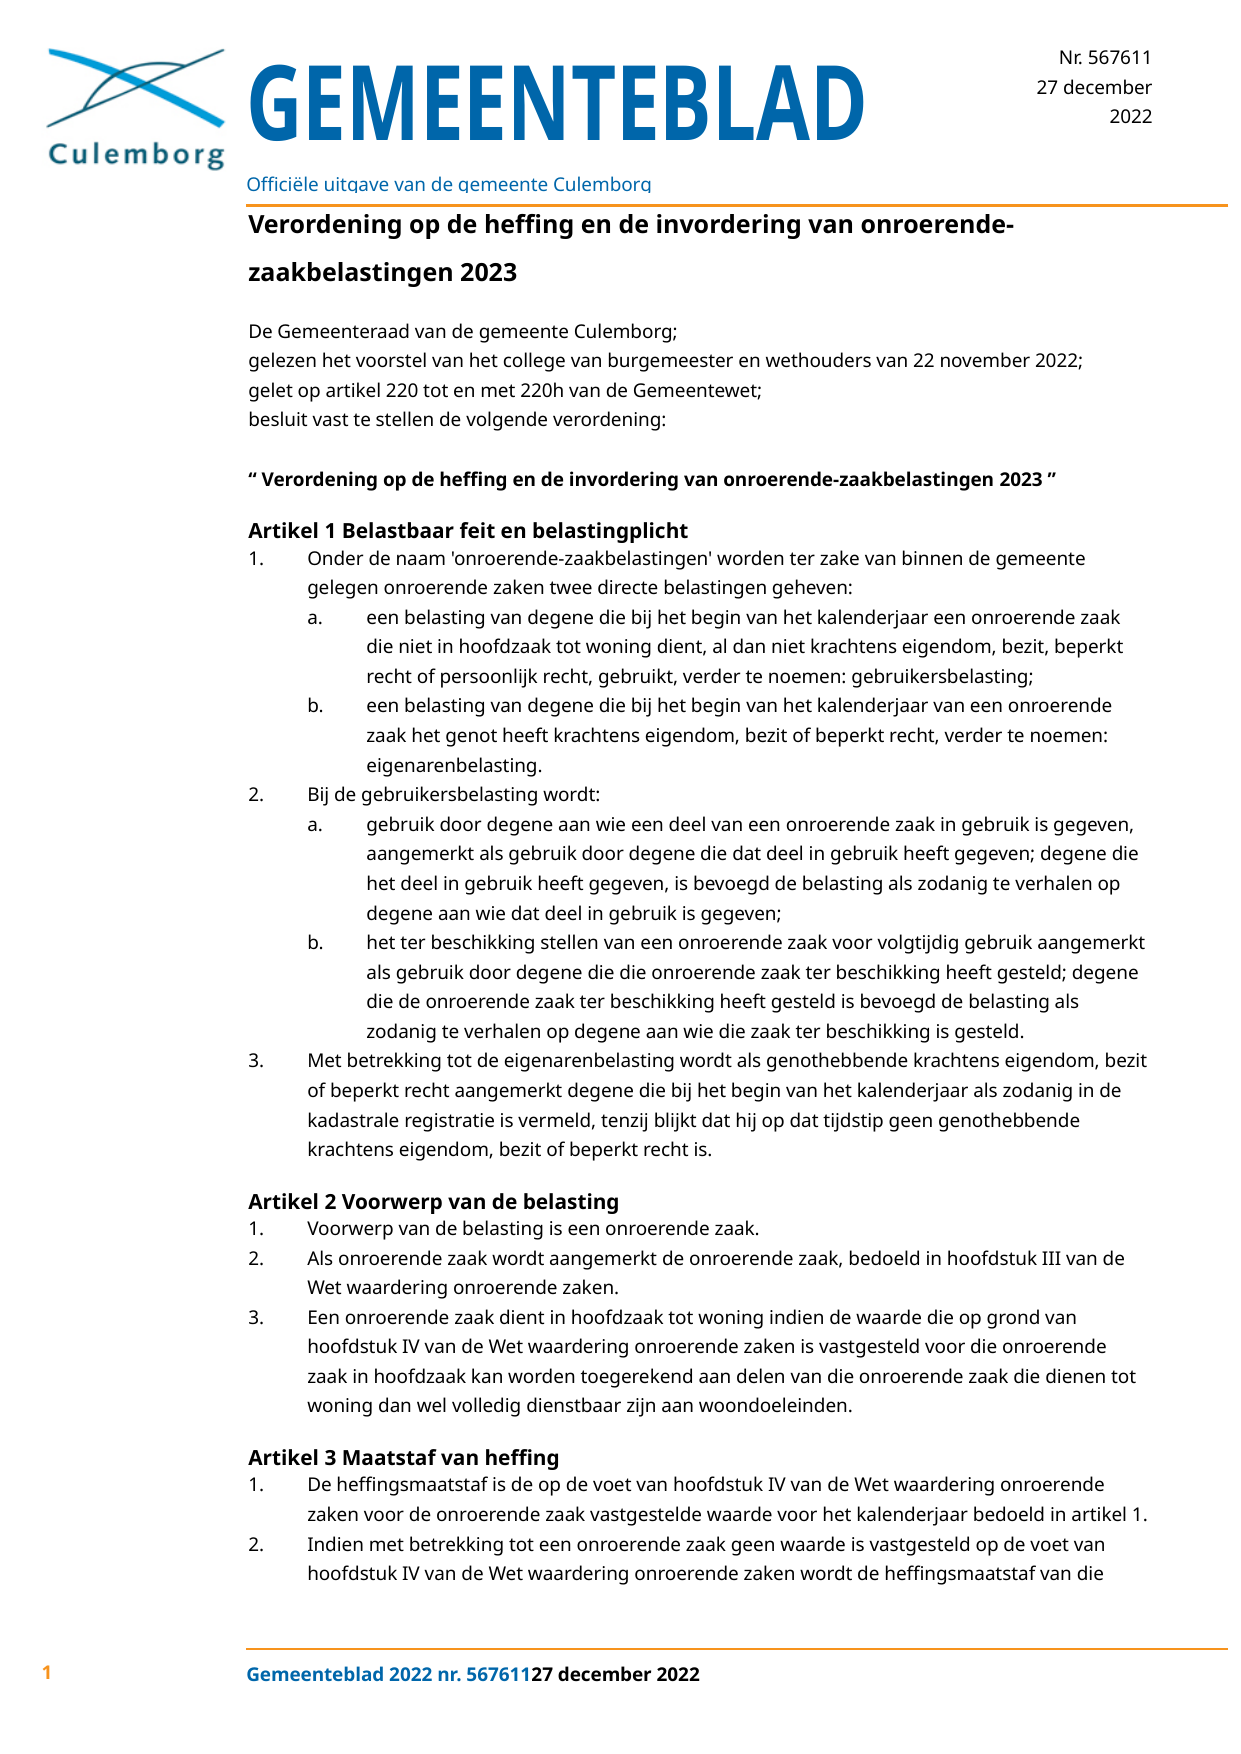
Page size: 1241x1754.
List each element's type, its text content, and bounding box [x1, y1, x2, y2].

text Artikel 2 Voorwerp van de belasting [248, 1187, 1152, 1215]
picture [41, 47, 231, 172]
list De heffingsmaatstaf is de op de voet van hoofdstuk IV van de Wet waardering onroerende zaken voor de onroerende zaak vastgestelde waarde voor het kalenderjaar bedoeld in artikel 1. [248, 1472, 1152, 1527]
list Een onroerende zaak dient in hoofdzaak tot woning indien de waarde die op grond van hoofdstuk IV van de Wet waardering onroerende zaken is vastgesteld voor die onroerende zaak in hoofdzaak kan worden toegerekend aan delen van die onroerende zaak die dienen tot woning dan wel volledig dienstbaar zijn aan woondoeleinden. [248, 1304, 1152, 1418]
list Met betrekking tot de eigenarenbelasting wordt als genothebbende krachtens eigendom, bezit of beperkt recht aangemerkt degene die bij het begin van het kalenderjaar als zodanig in de kadastrale registratie is vermeld, tenzij blijkt dat hij op dat tijdstip geen genothebbende krachtens eigendom, bezit of beperkt recht is. [248, 1048, 1152, 1162]
list gebruik door degene aan wie een deel van een onroerende zaak in gebruik is gegeven, aangemerkt als gebruik door degene die dat deel in gebruik heeft gegeven; degene die het deel in gebruik heeft gegeven, is bevoegd de belasting als zodanig te verhalen op degene aan wie dat deel in gebruik is gegeven; [307, 811, 1152, 925]
text gelezen het voorstel van het college van burgemeester en wethouders van 22 november 2022; [248, 347, 1152, 373]
text besluit vast te stellen de volgende verordening: [248, 407, 1152, 432]
list Indien met betrekking tot een onroerende zaak geen waarde is vastgesteld op de voet van hoofdstuk IV van de Wet waardering onroerende zaken wordt de heffingsmaatstaf van die [248, 1531, 1152, 1586]
list een belasting van degene die bij het begin van het kalenderjaar van een onroerende zaak het genot heeft krachtens eigendom, bezit of beperkt recht, verder te noemen: eigenarenbelasting. [307, 693, 1152, 777]
list een belasting van degene die bij het begin van het kalenderjaar een onroerende zaak die niet in hoofdzaak tot woning dient, al dan niet krachtens eigendom, bezit, beperkt recht of persoonlijk recht, gebruikt, verder te noemen: gebruikersbelasting; [307, 604, 1152, 689]
list het ter beschikking stellen van een onroerende zaak voor volgtijdig gebruik aangemerkt als gebruik door degene die die onroerende zaak ter beschikking heeft gesteld; degene die de onroerende zaak ter beschikking heeft gesteld is bevoegd de belasting als zodanig te verhalen op degene aan wie die zaak ter beschikking is gesteld. [307, 929, 1152, 1044]
text gelet op artikel 220 tot en met 220h van de Gemeentewet; [248, 377, 1152, 403]
text Artikel 1 Belastbaar feit en belastingplicht [248, 516, 1152, 545]
list Onder de naam 'onroerende-zaakbelastingen' worden ter zake van binnen de gemeente gelegen onroerende zaken twee directe belastingen geheven: [248, 545, 1152, 600]
text Artikel 3 Maatstaf van heffing [248, 1443, 1152, 1472]
text Verordening op de heffing en de invordering van onroerende-zaakbelastingen 2023 [248, 207, 1152, 288]
text “ Verordening op de heffing en de invordering van onroerende-zaakbelastingen 2023 ” [248, 466, 1152, 492]
list Bij de gebruikersbelasting wordt: [248, 781, 1152, 807]
list Voorwerp van de belasting is een onroerende zaak. [248, 1215, 1152, 1241]
list Als onroerende zaak wordt aangemerkt de onroerende zaak, bedoeld in hoofdstuk III van de Wet waardering onroerende zaken. [248, 1245, 1152, 1300]
text De Gemeenteraad van de gemeente Culemborg; [248, 318, 1152, 344]
